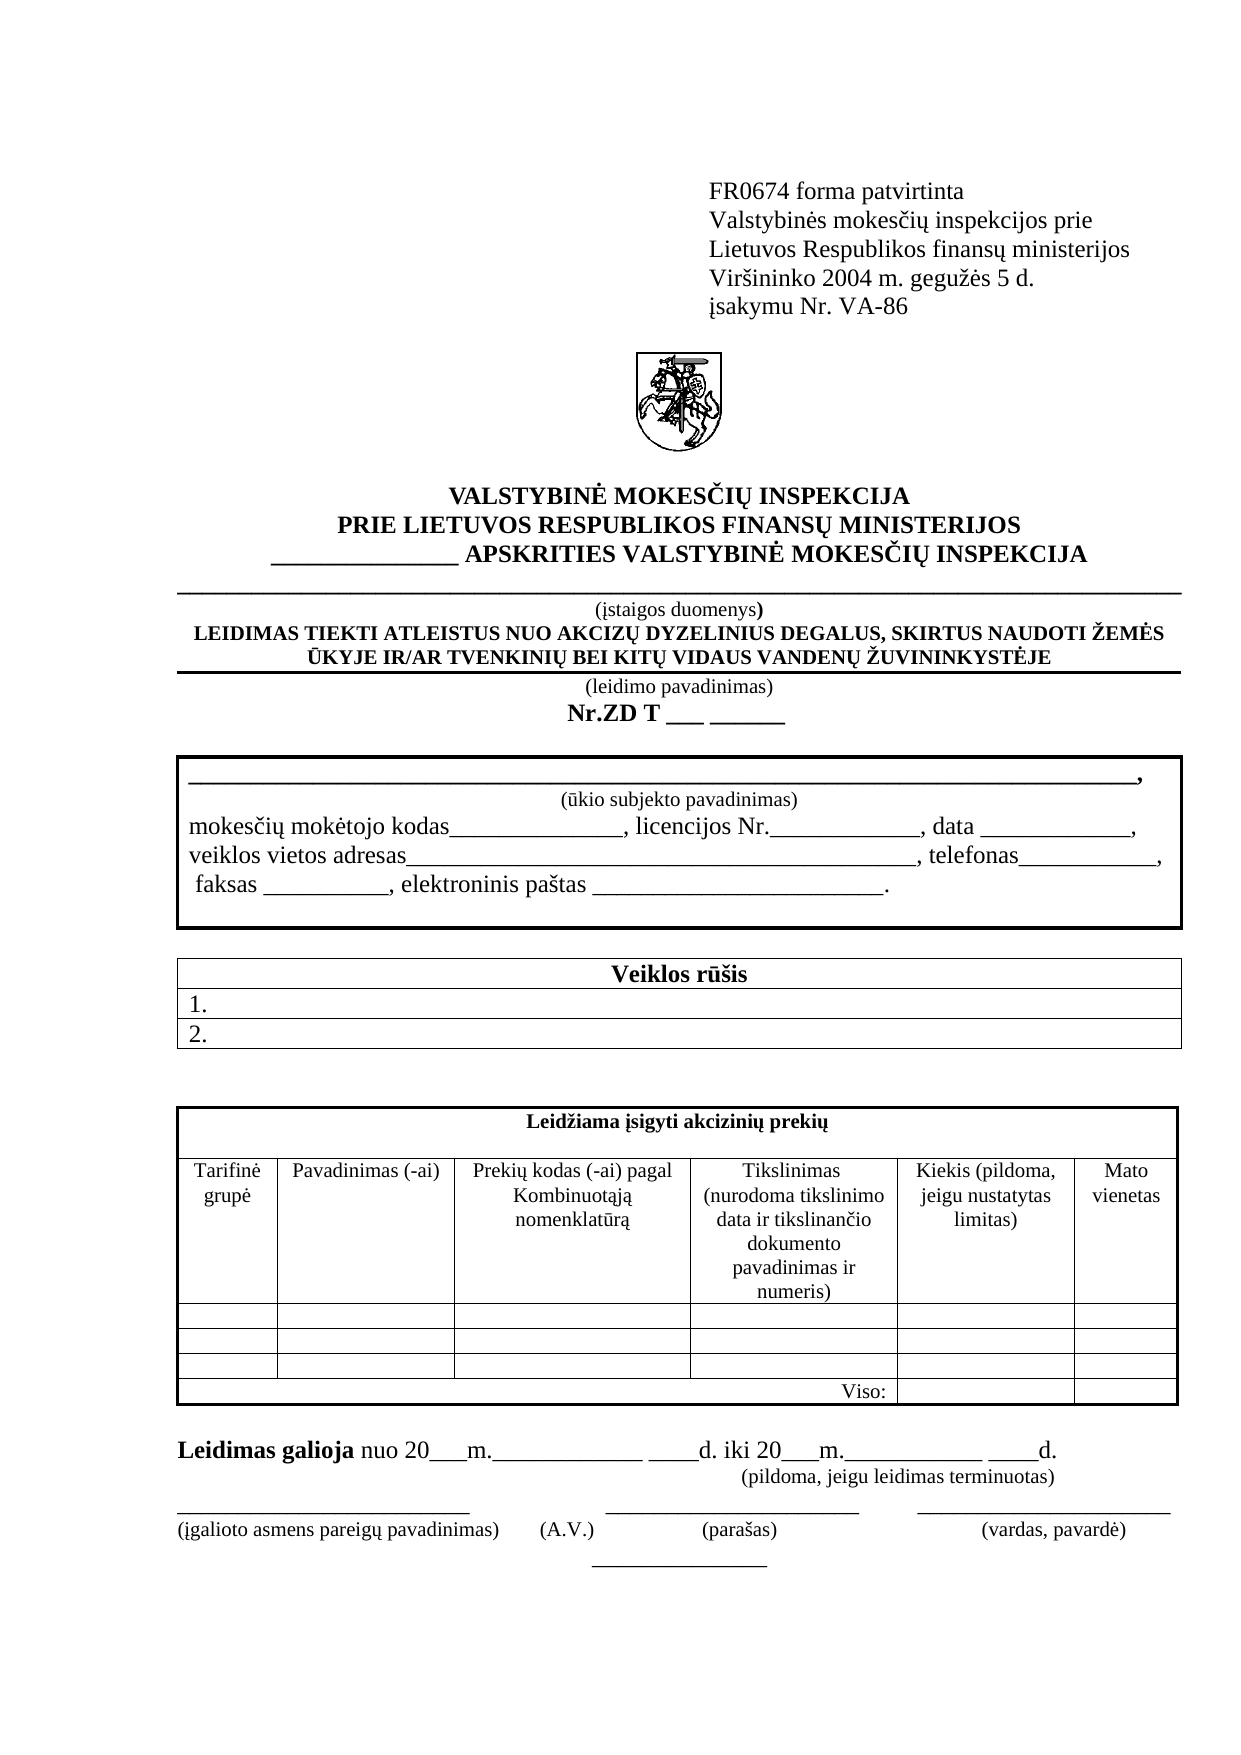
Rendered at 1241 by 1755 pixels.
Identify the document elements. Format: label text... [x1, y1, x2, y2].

text VALSTYBINĖ MOKESČIŲ INSPEKCIJA [177, 481, 1181, 510]
table_header , (ūkio subjekto pavadinimas) mokesčių mokėtojo kodas , licencijos Nr.____________, data ____________, veiklos vietos adresas , telefonas___________, faksas __________, elektroninis paštas . [179, 759, 1180, 926]
table_cell Prekių kodas (-ai) pagal Kombinuotąją nomenklatūrą [455, 1159, 690, 1303]
table_cell [455, 1354, 690, 1378]
table_cell [278, 1329, 454, 1353]
table_header Leidžiama įsigyti akcizinių prekių [179, 1109, 1176, 1157]
table_cell Viso: [179, 1379, 897, 1403]
table_cell [278, 1304, 454, 1328]
table_cell 1. [178, 989, 1181, 1018]
table_cell [179, 1304, 277, 1328]
table_cell [455, 1304, 690, 1328]
table_cell [278, 1354, 454, 1378]
table_header Veiklos rūšis [178, 959, 1181, 988]
text Viršininko 2004 m. gegužės 5 d. [177, 263, 1181, 291]
text (įstaigos duomenys) [177, 596, 1181, 621]
table_cell [1075, 1354, 1176, 1378]
table_cell [1075, 1304, 1176, 1328]
text Nr.ZD T ___ ______ [177, 698, 1181, 727]
table_cell [898, 1354, 1074, 1378]
text LEIDIMAS TIEKTI ATLEISTUS NUO AKCIZŲ DYZELINIUS DEGALUS, SKIRTUS NAUDOTI ŽEMĖS ŪKYJE IR/AR TVENKINIŲ BEI KITŲ VIDAUS VANDENŲ ŽUVININKYSTĖJE [177, 621, 1181, 671]
table_cell [691, 1354, 897, 1378]
table_cell [455, 1329, 690, 1353]
table_cell [1075, 1379, 1176, 1403]
table_cell Tarifinė grupė [179, 1159, 277, 1303]
table_cell [691, 1304, 897, 1328]
text PRIE LIETUVOS RESPUBLIKOS FINANSŲ MINISTERIJOS [177, 510, 1181, 539]
table_cell Kiekis (pildoma, jeigu nustatytas limitas) [898, 1159, 1074, 1303]
text Valstybinės mokesčių inspekcijos prie [177, 205, 1181, 234]
text Lietuvos Respublikos finansų ministerijos [177, 234, 1181, 263]
table_cell [179, 1329, 277, 1353]
table_cell [898, 1304, 1074, 1328]
text Leidimas galioja nuo 20___m.____________ ____d. iki 20___m.___________ ____d. [177, 1435, 1181, 1464]
table_cell [898, 1379, 1074, 1403]
table_cell [179, 1354, 277, 1378]
table_cell [691, 1329, 897, 1353]
text (leidimo pavadinimas) [177, 674, 1181, 698]
table_cell Pavadinimas (-ai) [278, 1159, 454, 1303]
text FR0674 forma patvirtinta [177, 176, 1181, 205]
table_cell [898, 1329, 1074, 1353]
text (įgalioto asmens pareigų pavadinimas) (A.V.) (parašas) (vardas, pavardė) [177, 1517, 1181, 1541]
text įsakymu Nr. VA-86 [177, 291, 1181, 320]
table_cell 2. [178, 1019, 1181, 1048]
table_cell Tikslinimas (nurodoma tikslinimo data ir tikslinančio dokumento pavadinimas ir numeris) [691, 1159, 897, 1303]
table_cell [1075, 1329, 1176, 1353]
text ______________ [177, 1541, 1181, 1569]
text _______________ APSKRITIES VALSTYBINĖ MOKESČIŲ INSPEKCIJA [177, 539, 1181, 568]
table_cell Mato vienetas [1075, 1159, 1176, 1303]
text (pildoma, jeigu leidimas terminuotas) [177, 1464, 1181, 1488]
